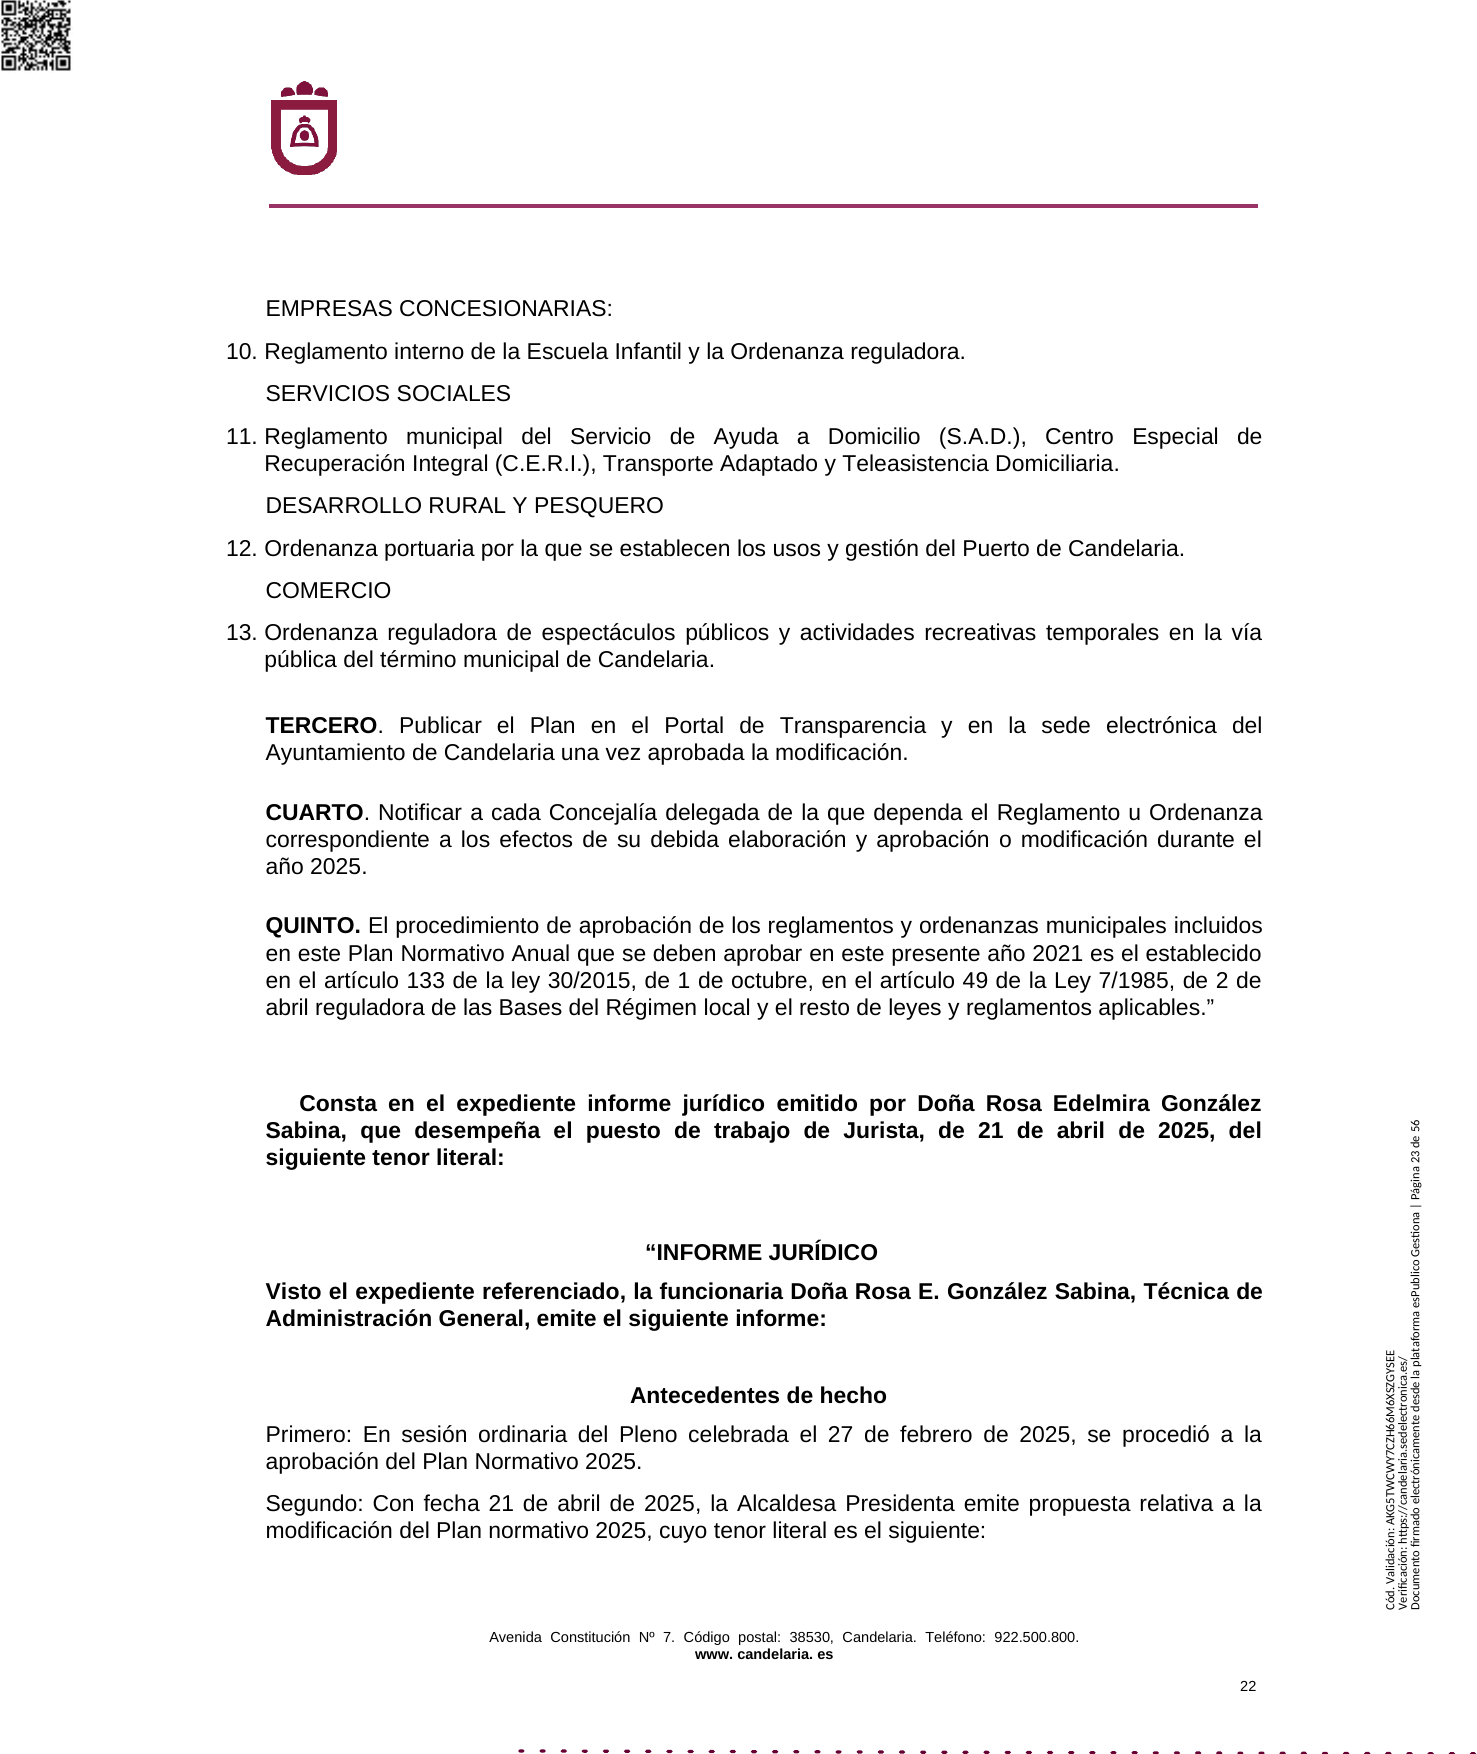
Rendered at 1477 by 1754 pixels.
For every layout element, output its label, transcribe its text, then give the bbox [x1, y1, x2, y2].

text CUARTO. Notificar a cada Concejalía delegada de la que dependa el Reglamento u Ordenanza correspondiente a los efectos de su debida elaboración y aprobación o modificación durante el año 2025. [265, 799, 1263, 879]
list Ordenanza portuaria por la que se establecen los usos y gestión del Puerto de Candelaria. [226, 534, 1263, 561]
subtitle Antecedentes de hecho [265, 1382, 1264, 1408]
text Segundo: Con fecha 21 de abril de 2025, la Alcaldesa Presidenta emite propuesta relativa a la modificación del Plan normativo 2025, cuyo tenor literal es el siguiente: [265, 1490, 1263, 1544]
subtitle “INFORME JURÍDICO [265, 1239, 1264, 1266]
list Ordenanza reguladora de espectáculos públicos y actividades recreativas temporales en la vía pública del término municipal de Candelaria. [226, 619, 1263, 673]
list Reglamento municipal del Servicio de Ayuda a Domicilio (S.A.D.), Centro Especial de Recuperación Integral (C.E.R.I.), Transporte Adaptado y Teleasistencia Domiciliaria. [226, 423, 1263, 476]
text TERCERO. Publicar el Plan en el Portal de Transparencia y en la sede electrónica del Ayuntamiento de Candelaria una vez aprobada la modificación. [265, 712, 1263, 766]
text SERVICIOS SOCIALES [265, 380, 1263, 407]
text Primero: En sesión ordinaria del Pleno celebrada el 27 de febrero de 2025, se procedió a la aprobación del Plan Normativo 2025. [265, 1421, 1263, 1474]
list Reglamento interno de la Escuela Infantil y la Ordenanza reguladora. [226, 338, 1263, 364]
text COMERCIO [265, 577, 1263, 603]
text Visto el expediente referenciado, la funcionaria Doña Rosa E. González Sabina, Técnica de Administración General, emite el siguiente informe: [265, 1278, 1263, 1331]
text EMPRESAS CONCESIONARIAS: [265, 295, 1263, 322]
text DESARROLLO RURAL Y PESQUERO [265, 492, 1263, 518]
text Consta en el expediente informe jurídico emitido por Doña Rosa Edelmira González Sabina, que desempeña el puesto de trabajo de Jurista, de 21 de abril de 2025, del siguiente tenor literal: [265, 1090, 1263, 1170]
text QUINTO. El procedimiento de aprobación de los reglamentos y ordenanzas municipales incluidos en este Plan Normativo Anual que se deben aprobar en este presente año 2021 es el establecido en el artículo 133 de la ley 30/2015, de 1 de octubre, en el artículo 49 de la Ley 7/1985, de 2 de abril reguladora de las Bases del Régimen local y el resto de leyes y reglamentos aplicables.” [265, 912, 1263, 1020]
